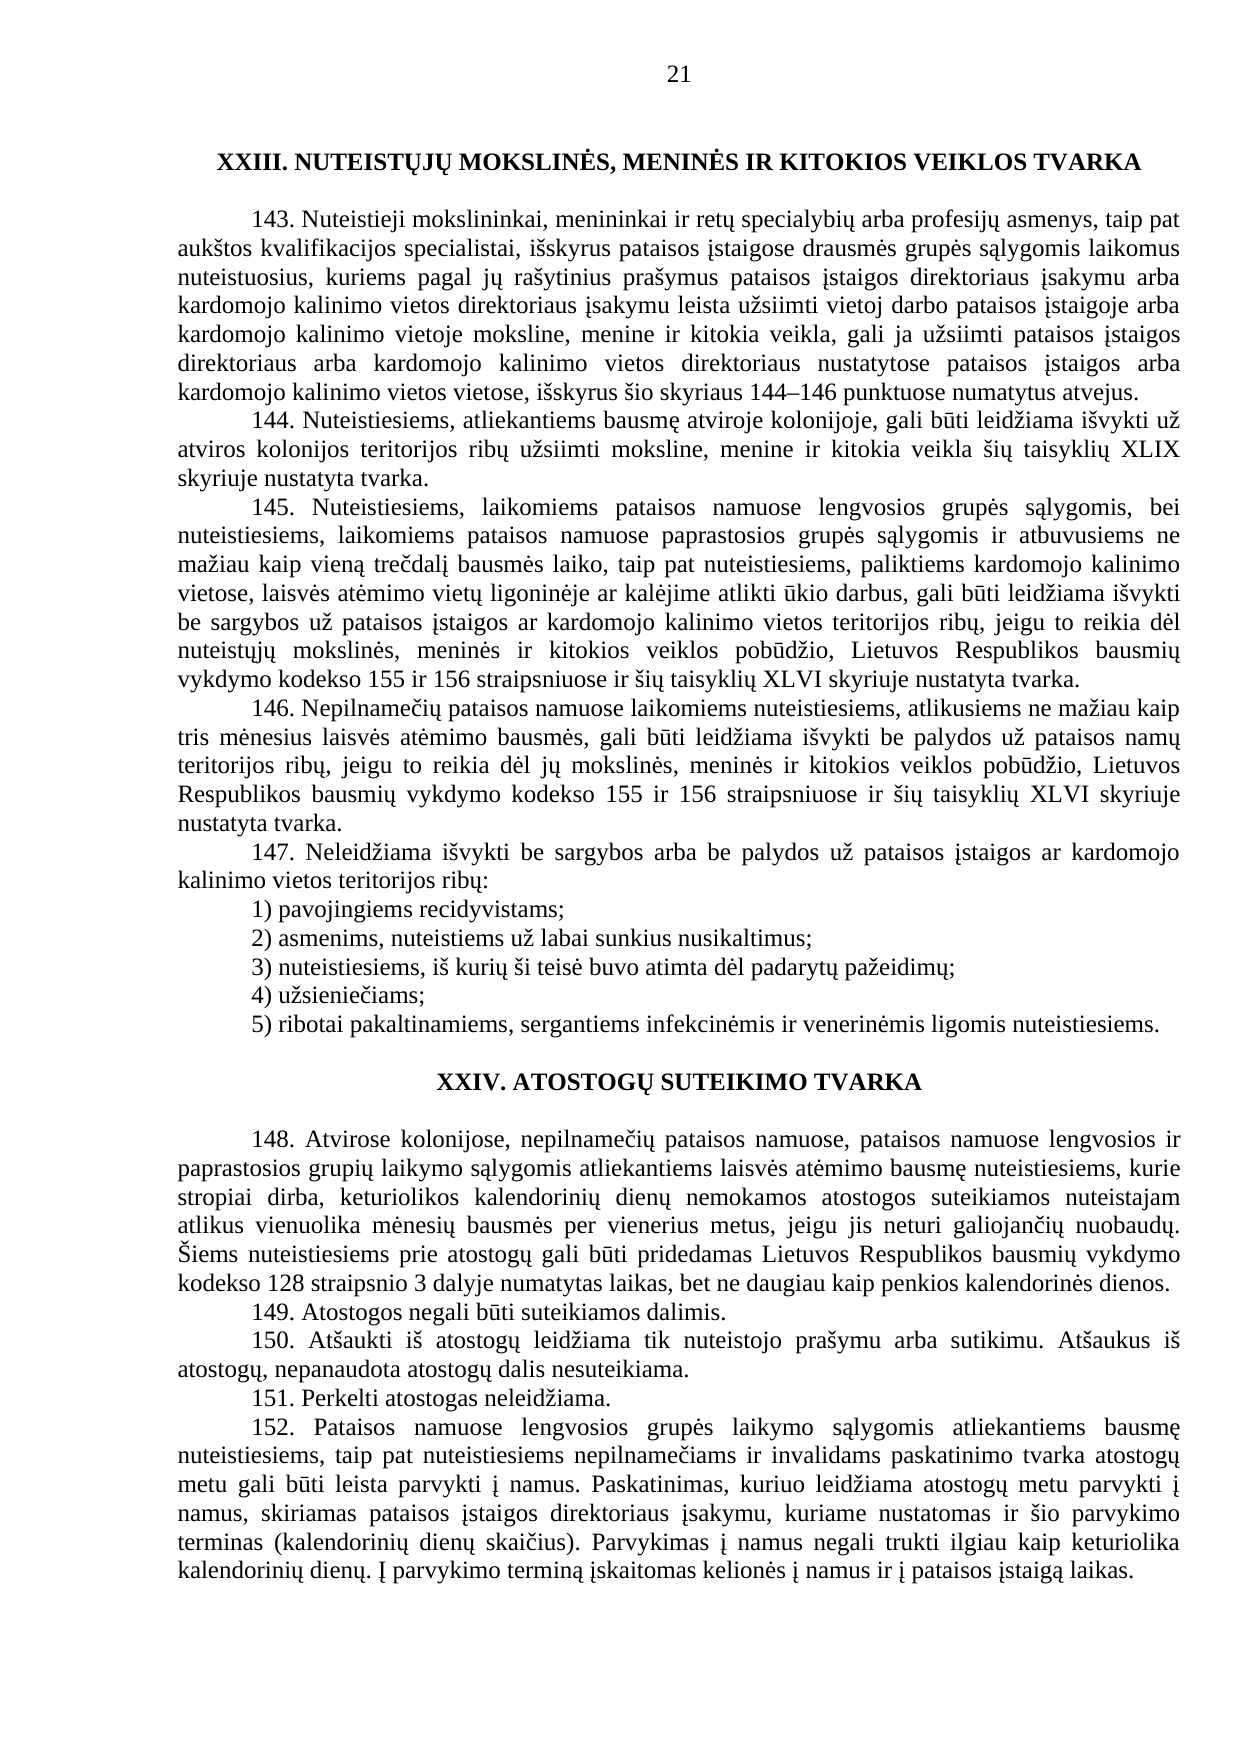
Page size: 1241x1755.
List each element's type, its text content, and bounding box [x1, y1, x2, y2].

text 145. Nuteistiesiems, laikomiems pataisos namuose lengvosios grupės sąlygomis, bei nuteistiesiems, laikomiems pataisos namuose paprastosios grupės sąlygomis ir atbuvusiems ne mažiau kaip vieną trečdalį bausmės laiko, taip pat nuteistiesiems, paliktiems kardomojo kalinimo vietose, laisvės atėmimo vietų ligoninėje ar kalėjime atlikti ūkio darbus, gali būti leidžiama išvykti be sargybos už pataisos įstaigos ar kardomojo kalinimo vietos teritorijos ribų, jeigu to reikia dėl nuteistųjų mokslinės, meninės ir kitokios veiklos pobūdžio, Lietuvos Respublikos bausmių vykdymo kodekso 155 ir 156 straipsniuose ir šių taisyklių XLVI skyriuje nustatyta tvarka. [177, 492, 1181, 693]
text 144. Nuteistiesiems, atliekantiems bausmę atviroje kolonijoje, gali būti leidžiama išvykti už atviros kolonijos teritorijos ribų užsiimti moksline, menine ir kitokia veikla šių taisyklių XLIX skyriuje nustatyta tvarka. [177, 406, 1181, 492]
text 151. Perkelti atostogas neleidžiama. [177, 1383, 1181, 1412]
text 152. Pataisos namuose lengvosios grupės laikymo sąlygomis atliekantiems bausmę nuteistiesiems, taip pat nuteistiesiems nepilnamečiams ir invalidams paskatinimo tvarka atostogų metu gali būti leista parvykti į namus. Paskatinimas, kuriuo leidžiama atostogų metu parvykti į namus, skiriamas pataisos įstaigos direktoriaus įsakymu, kuriame nustatomas ir šio parvykimo terminas (kalendorinių dienų skaičius). Parvykimas į namus negali trukti ilgiau kaip keturiolika kalendorinių dienų. Į parvykimo terminą įskaitomas kelionės į namus ir į pataisos įstaigą laikas. [177, 1412, 1181, 1584]
text XXIV. ATOSTOGŲ SUTEIKIMO TVARKA [177, 1067, 1181, 1096]
text 2) asmenims, nuteistiems už labai sunkius nusikaltimus; [177, 923, 1181, 952]
text 149. Atostogos negali būti suteikiamos dalimis. [177, 1297, 1181, 1326]
text 3) nuteistiesiems, iš kurių ši teisė buvo atimta dėl padarytų pažeidimų; [177, 952, 1181, 981]
text 143. Nuteistieji mokslininkai, menininkai ir retų specialybių arba profesijų asmenys, taip pat aukštos kvalifikacijos specialistai, išskyrus pataisos įstaigose drausmės grupės sąlygomis laikomus nuteistuosius, kuriems pagal jų rašytinius prašymus pataisos įstaigos direktoriaus įsakymu arba kardomojo kalinimo vietos direktoriaus įsakymu leista užsiimti vietoj darbo pataisos įstaigoje arba kardomojo kalinimo vietoje moksline, menine ir kitokia veikla, gali ja užsiimti pataisos įstaigos direktoriaus arba kardomojo kalinimo vietos direktoriaus nustatytose pataisos įstaigos arba kardomojo kalinimo vietos vietose, išskyrus šio skyriaus 144–146 punktuose numatytus atvejus. [177, 204, 1181, 406]
text XXIII. NUTEISTŲJŲ MOKSLINĖS, MENINĖS IR KITOKIOS VEIKLOS TVARKA [177, 147, 1181, 176]
text 5) ribotai pakaltinamiems, sergantiems infekcinėmis ir venerinėmis ligomis nuteistiesiems. [177, 1009, 1181, 1038]
text 148. Atvirose kolonijose, nepilnamečių pataisos namuose, pataisos namuose lengvosios ir paprastosios grupių laikymo sąlygomis atliekantiems laisvės atėmimo bausmę nuteistiesiems, kurie stropiai dirba, keturiolikos kalendorinių dienų nemokamos atostogos suteikiamos nuteistajam atlikus vienuolika mėnesių bausmės per vienerius metus, jeigu jis neturi galiojančių nuobaudų. Šiems nuteistiesiems prie atostogų gali būti pridedamas Lietuvos Respublikos bausmių vykdymo kodekso 128 straipsnio 3 dalyje numatytas laikas, bet ne daugiau kaip penkios kalendorinės dienos. [177, 1124, 1181, 1297]
text 4) užsieniečiams; [177, 981, 1181, 1009]
text 147. Neleidžiama išvykti be sargybos arba be palydos už pataisos įstaigos ar kardomojo kalinimo vietos teritorijos ribų: [177, 837, 1181, 894]
text 146. Nepilnamečių pataisos namuose laikomiems nuteistiesiems, atlikusiems ne mažiau kaip tris mėnesius laisvės atėmimo bausmės, gali būti leidžiama išvykti be palydos už pataisos namų teritorijos ribų, jeigu to reikia dėl jų mokslinės, meninės ir kitokios veiklos pobūdžio, Lietuvos Respublikos bausmių vykdymo kodekso 155 ir 156 straipsniuose ir šių taisyklių XLVI skyriuje nustatyta tvarka. [177, 693, 1181, 837]
text 1) pavojingiems recidyvistams; [177, 894, 1181, 923]
text 150. Atšaukti iš atostogų leidžiama tik nuteistojo prašymu arba sutikimu. Atšaukus iš atostogų, nepanaudota atostogų dalis nesuteikiama. [177, 1326, 1181, 1383]
